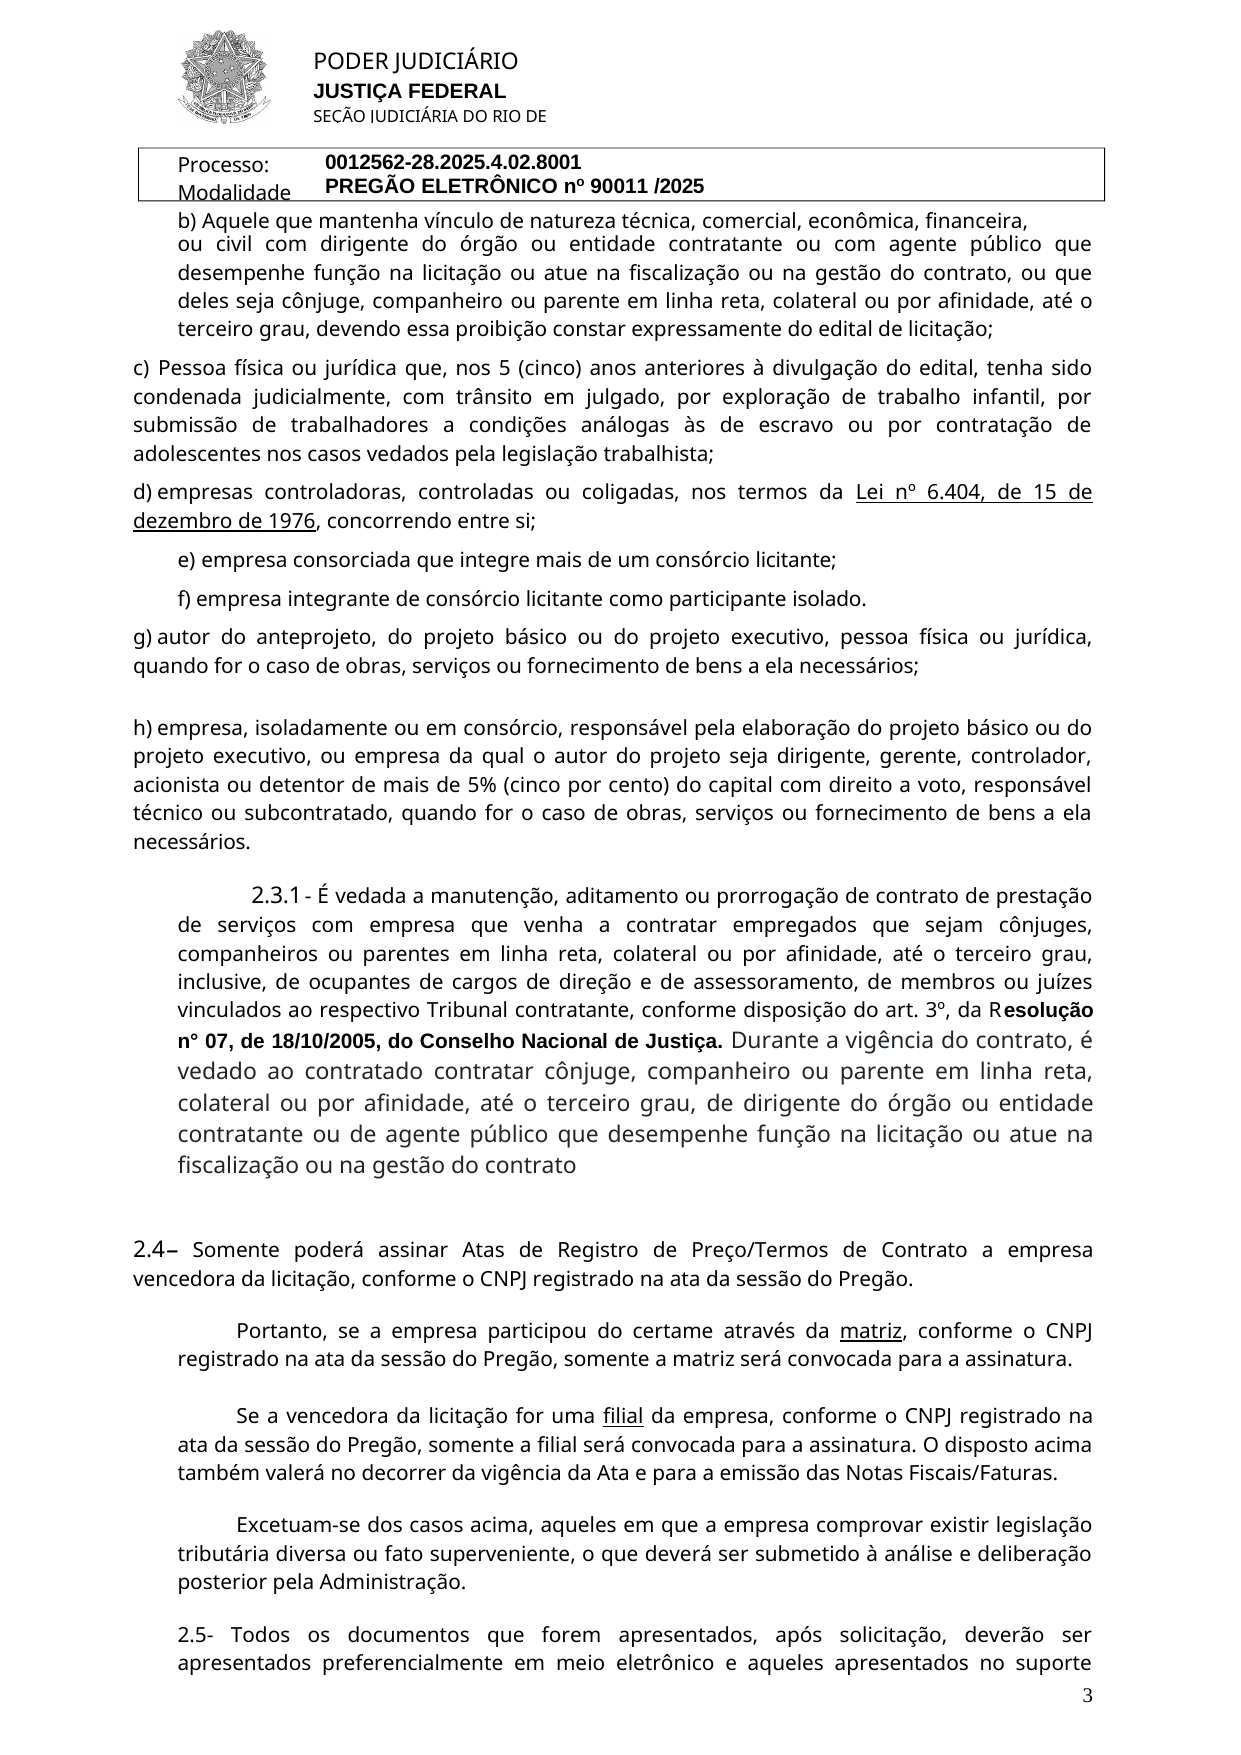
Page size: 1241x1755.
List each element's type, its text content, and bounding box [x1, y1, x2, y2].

list – Somente poderá assinar Atas de Registro de Preço/Termos de Contrato a empresa vencedora da licitação, conforme o CNPJ registrado na ata da sessão do Pregão. [133, 1233, 1093, 1292]
text Portanto, se a empresa participou do certame através da matriz, conforme o CNPJ registrado na ata da sessão do Pregão, somente a matriz será convocada para a assinatura. [177, 1316, 1093, 1373]
list empresas controladoras, controladas ou coligadas, nos termos da Lei nº 6.404, de 15 de dezembro de 1976, concorrendo entre si; [133, 477, 1093, 534]
list empresa, isoladamente ou em consórcio, responsável pela elaboração do projeto básico ou do projeto executivo, ou empresa da qual o autor do projeto seja dirigente, gerente, controlador, acionista ou detentor de mais de 5% (cinco por cento) do capital com direito a voto, responsável técnico ou subcontratado, quando for o caso de obras, serviços ou fornecimento de bens a ela necessários. [133, 713, 1093, 855]
list autor do anteprojeto, do projeto básico ou do projeto executivo, pessoa física ou jurídica, quando for o caso de obras, serviços ou fornecimento de bens a ela necessários; [133, 622, 1093, 679]
list empresa consorciada que integre mais de um consórcio licitante; [177, 545, 1137, 573]
list empresa integrante de consórcio licitante como participante isolado. [177, 584, 1137, 612]
text 2.5- Todos os documentos que forem apresentados, após solicitação, deverão ser apresentados preferencialmente em meio eletrônico e aqueles apresentados no suporte [177, 1620, 1093, 1677]
text ou civil com dirigente do órgão ou entidade contratante ou com agente público que desempenhe função na licitação ou atue na fiscalização ou na gestão do contrato, ou que deles seja cônjuge, companheiro ou parente em linha reta, colateral ou por afinidade, até o terceiro grau, devendo essa proibição constar expressamente do edital de licitação; [177, 233, 1093, 343]
text Se a vencedora da licitação for uma filial da empresa, conforme o CNPJ registrado na ata da sessão do Pregão, somente a filial será convocada para a assinatura. O disposto acima também valerá no decorrer da vigência da Ata e para a emissão das Notas Fiscais/Faturas. [177, 1401, 1093, 1487]
list Pessoa física ou jurídica que, nos 5 (cinco) anos anteriores à divulgação do edital, tenha sido condenada judicialmente, com trânsito em julgado, por exploração de trabalho infantil, por submissão de trabalhadores a condições análogas às de escravo ou por contratação de adolescentes nos casos vedados pela legislação trabalhista; [133, 353, 1093, 467]
list - É vedada a manutenção, aditamento ou prorrogação de contrato de prestação de serviços com empresa que venha a contratar empregados que sejam cônjuges, companheiros ou parentes em linha reta, colateral ou por afinidade, até o terceiro grau, inclusive, de ocupantes de cargos de direção e de assessoramento, de membros ou juízes vinculados ao respectivo Tribunal contratante, conforme disposição do art. 3º, da Resolução n° 07, de 18/10/2005, do Conselho Nacional de Justiça. Durante a vigência do contrato, é vedado ao contratado contratar cônjuge, companheiro ou parente em linha reta, colateral ou por afinidade, até o terceiro grau, de dirigente do órgão ou entidade contratante ou de agente público que desempenhe função na licitação ou atue na fiscalização ou na gestão do contrato [177, 879, 1094, 1180]
text Excetuam-se dos casos acima, aqueles em que a empresa comprovar existir legislação tributária diversa ou fato superveniente, o que deverá ser submetido à análise e deliberação posterior pela Administração. [177, 1511, 1093, 1596]
